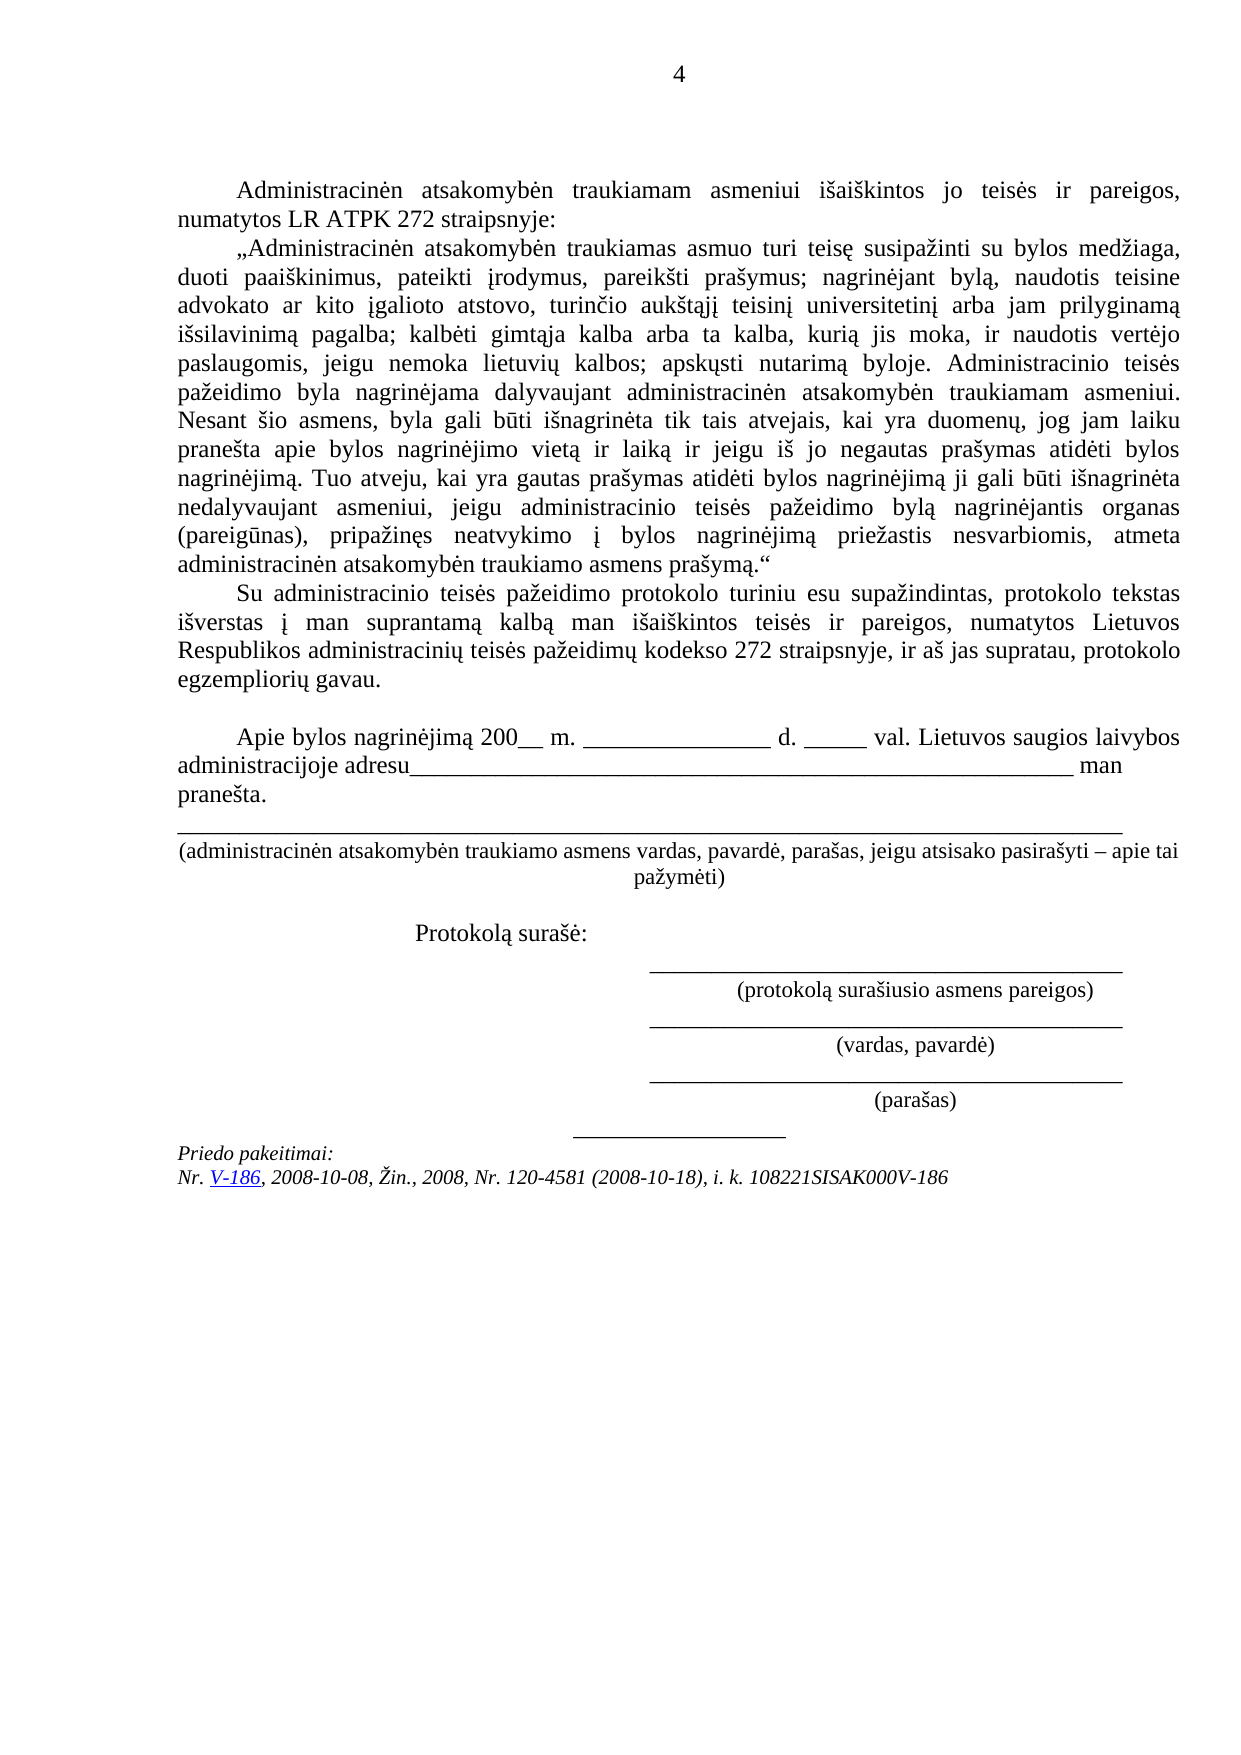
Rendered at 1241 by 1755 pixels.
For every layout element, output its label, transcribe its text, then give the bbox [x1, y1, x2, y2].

text Apie bylos nagrinėjimą 200__ m. _______________ d. _____ val. Lietuvos saugios laivybos administracijoje adresu man [177, 722, 1181, 779]
text Administracinėn atsakomybėn traukiamam asmeniui išaiškintos jo teisės ir pareigos, numatytos LR ATPK 272 straipsnyje: [177, 176, 1181, 233]
text Priedo pakeitimai: [177, 1141, 1181, 1165]
text (vardas, pavardė) [649, 1031, 1181, 1057]
text pranešta. [177, 779, 1181, 808]
text „Administracinėn atsakomybėn traukiamas asmuo turi teisę susipažinti su bylos medžiaga, duoti paaiškinimus, pateikti įrodymus, pareikšti prašymus; nagrinėjant bylą, naudotis teisine advokato ar kito įgalioto atstovo, turinčio aukštąjį teisinį universitetinį arba jam prilyginamą išsilavinimą pagalba; kalbėti gimtąja kalba arba ta kalba, kurią jis moka, ir naudotis vertėjo paslaugomis, jeigu nemoka lietuvių kalbos; apskųsti nutarimą byloje. Administracinio teisės pažeidimo byla nagrinėjama dalyvaujant administracinėn atsakomybėn traukiamam asmeniui. Nesant šio asmens, byla gali būti išnagrinėta tik tais atvejais, kai yra duomenų, jog jam laiku pranešta apie bylos nagrinėjimo vietą ir laiką ir jeigu iš jo negautas prašymas atidėti bylos nagrinėjimą. Tuo atveju, kai yra gautas prašymas atidėti bylos nagrinėjimą ji gali būti išnagrinėta nedalyvaujant asmeniui, jeigu administracinio teisės pažeidimo bylą nagrinėjantis organas (pareigūnas), pripažinęs neatvykimo į bylos nagrinėjimą priežastis nesvarbiomis, atmeta administracinėn atsakomybėn traukiamo asmens prašymą.“ [177, 233, 1181, 578]
text _________________ [177, 1112, 1181, 1141]
text _ [649, 1057, 1181, 1086]
text Protokolą surašė: [415, 918, 1181, 947]
text Nr. V-186, 2008-10-08, Žin., 2008, Nr. 120-4581 (2008-10-18), i. k. 108221SISAK000V-186 [177, 1165, 1181, 1189]
text (protokolą surašiusio asmens pareigos) [649, 976, 1181, 1002]
text _ [649, 1002, 1181, 1031]
text _ [649, 947, 1181, 976]
text (parašas) [649, 1086, 1181, 1112]
text _ [177, 808, 1181, 837]
text (administracinėn atsakomybėn traukiamo asmens vardas, pavardė, parašas, jeigu atsisako pasirašyti – apie tai pažymėti) [177, 837, 1181, 889]
text Su administracinio teisės pažeidimo protokolo turiniu esu supažindintas, protokolo tekstas išverstas į man suprantamą kalbą man išaiškintos teisės ir pareigos, numatytos Lietuvos Respublikos administracinių teisės pažeidimų kodekso 272 straipsnyje, ir aš jas supratau, protokolo egzempliorių gavau. [177, 578, 1181, 693]
